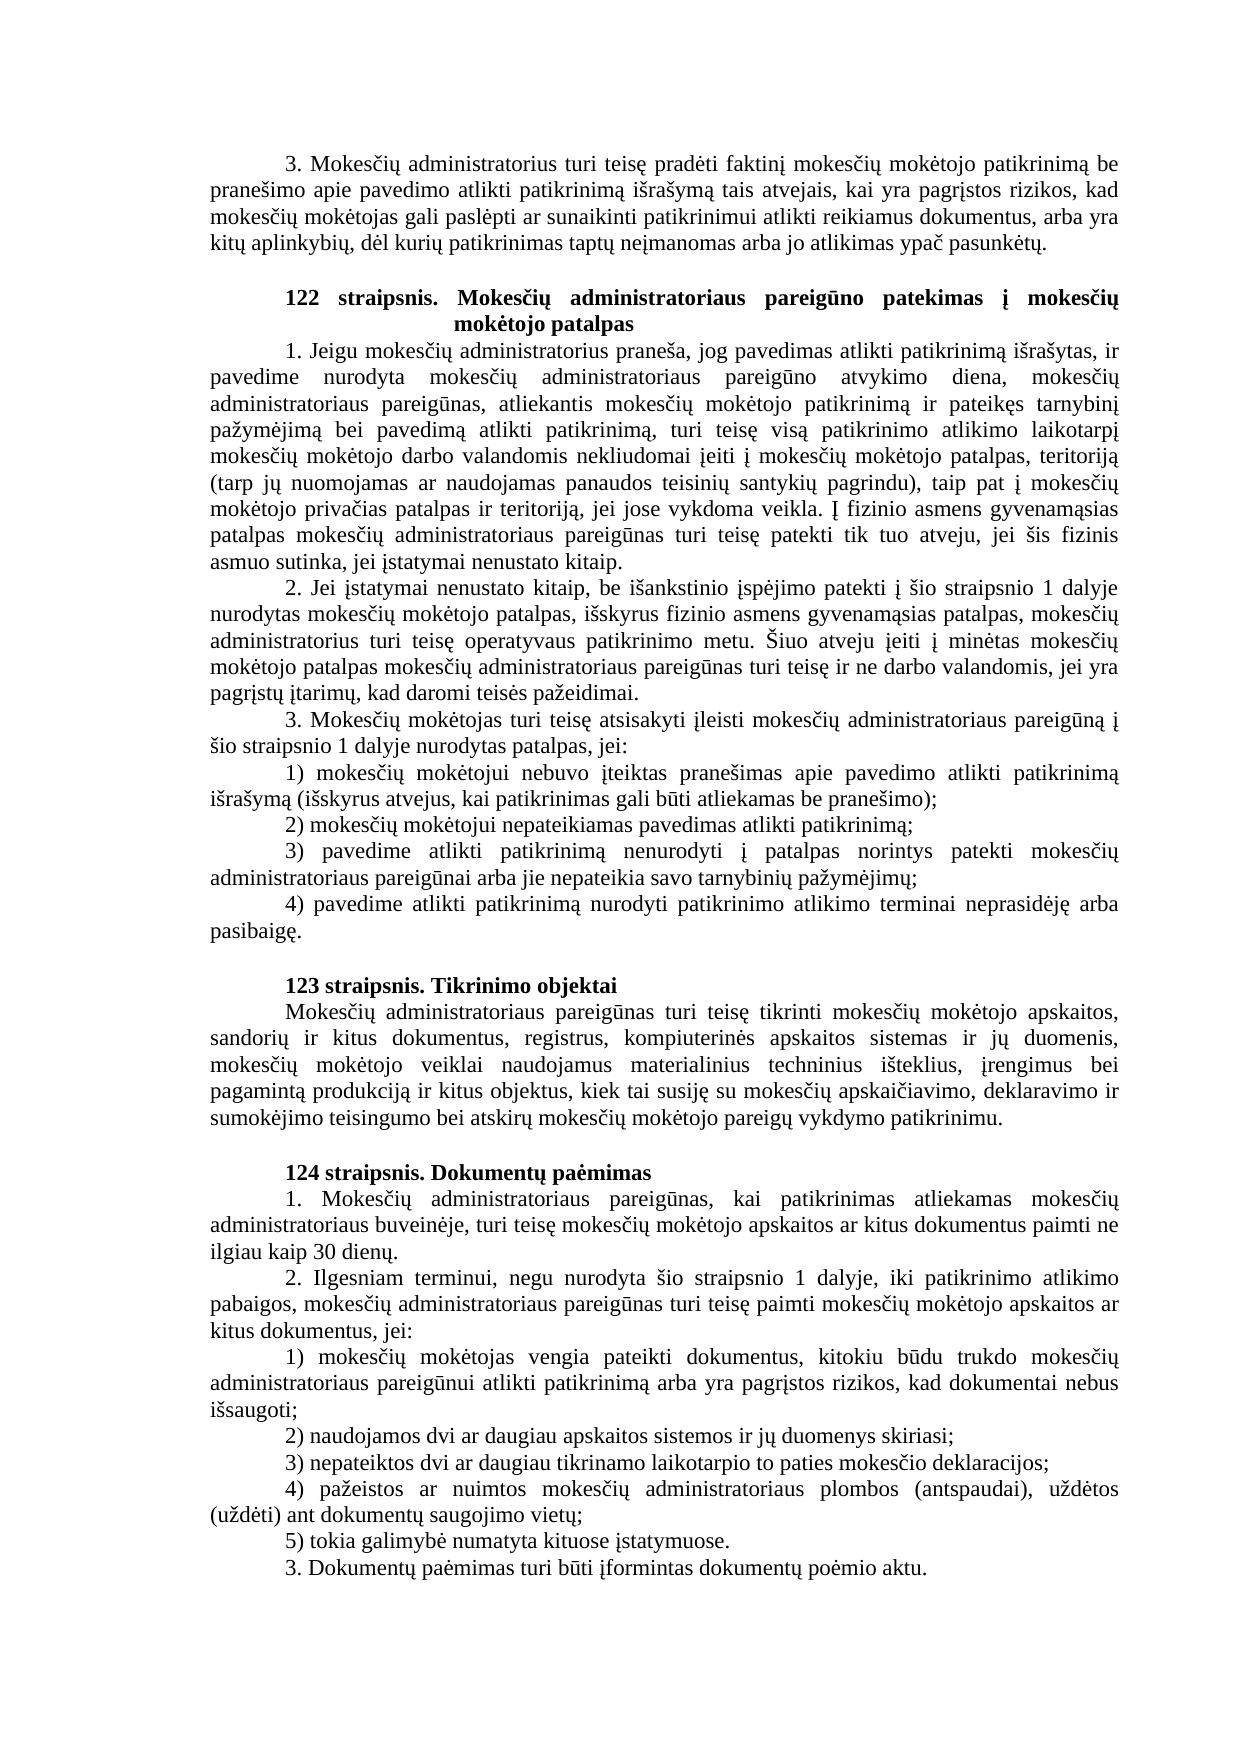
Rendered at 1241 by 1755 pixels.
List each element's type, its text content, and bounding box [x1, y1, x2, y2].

text 2. Jei įstatymai nenustato kitaip, be išankstinio įspėjimo patekti į šio straipsnio 1 dalyje nurodytas mokesčių mokėtojo patalpas, išskyrus fizinio asmens gyvenamąsias patalpas, mokesčių administratorius turi teisę operatyvaus patikrinimo metu. Šiuo atveju įeiti į minėtas mokesčių mokėtojo patalpas mokesčių administratoriaus pareigūnas turi teisę ir ne darbo valandomis, jei yra pagrįstų įtarimų, kad daromi teisės pažeidimai. [210, 574, 1120, 706]
text 124 straipsnis. Dokumentų paėmimas [210, 1159, 1120, 1185]
text 4) pavedime atlikti patikrinimą nurodyti patikrinimo atlikimo terminai neprasidėję arba pasibaigę. [210, 890, 1120, 943]
text 123 straipsnis. Tikrinimo objektai [210, 972, 1120, 998]
text 122 straipsnis. Mokesčių administratoriaus pareigūno patekimas į mokesčių mokėtojo patalpas [285, 284, 1120, 337]
text Mokesčių administratoriaus pareigūnas turi teisę tikrinti mokesčių mokėtojo apskaitos, sandorių ir kitus dokumentus, registrus, kompiuterinės apskaitos sistemas ir jų duomenis, mokesčių mokėtojo veiklai naudojamus materialinius techninius išteklius, įrengimus bei pagamintą produkciją ir kitus objektus, kiek tai susiję su mokesčių apskaičiavimo, deklaravimo ir sumokėjimo teisingumo bei atskirų mokesčių mokėtojo pareigų vykdymo patikrinimu. [210, 998, 1120, 1130]
text 3) pavedime atlikti patikrinimą nenurodyti į patalpas norintys patekti mokesčių administratoriaus pareigūnai arba jie nepateikia savo tarnybinių pažymėjimų; [210, 838, 1120, 890]
text 1) mokesčių mokėtojas vengia pateikti dokumentus, kitokiu būdu trukdo mokesčių administratoriaus pareigūnui atlikti patikrinimą arba yra pagrįstos rizikos, kad dokumentai nebus išsaugoti; [210, 1343, 1120, 1422]
text 3. Mokesčių administratorius turi teisę pradėti faktinį mokesčių mokėtojo patikrinimą be pranešimo apie pavedimo atlikti patikrinimą išrašymą tais atvejais, kai yra pagrįstos rizikos, kad mokesčių mokėtojas gali paslėpti ar sunaikinti patikrinimui atlikti reikiamus dokumentus, arba yra kitų aplinkybių, dėl kurių patikrinimas taptų neįmanomas arba jo atlikimas ypač pasunkėtų. [210, 150, 1120, 255]
text 4) pažeistos ar nuimtos mokesčių administratoriaus plombos (antspaudai), uždėtos (uždėti) ant dokumentų saugojimo vietų; [210, 1475, 1120, 1528]
text 1) mokesčių mokėtojui nebuvo įteiktas pranešimas apie pavedimo atlikti patikrinimą išrašymą (išskyrus atvejus, kai patikrinimas gali būti atliekamas be pranešimo); [210, 758, 1120, 811]
text 2. Ilgesniam terminui, negu nurodyta šio straipsnio 1 dalyje, iki patikrinimo atlikimo pabaigos, mokesčių administratoriaus pareigūnas turi teisę paimti mokesčių mokėtojo apskaitos ar kitus dokumentus, jei: [210, 1264, 1120, 1343]
text 5) tokia galimybė numatyta kituose įstatymuose. [210, 1528, 1120, 1554]
text 1. Jeigu mokesčių administratorius praneša, jog pavedimas atlikti patikrinimą išrašytas, ir pavedime nurodyta mokesčių administratoriaus pareigūno atvykimo diena, mokesčių administratoriaus pareigūnas, atliekantis mokesčių mokėtojo patikrinimą ir pateikęs tarnybinį pažymėjimą bei pavedimą atlikti patikrinimą, turi teisę visą patikrinimo atlikimo laikotarpį mokesčių mokėtojo darbo valandomis nekliudomai įeiti į mokesčių mokėtojo patalpas, teritoriją (tarp jų nuomojamas ar naudojamas panaudos teisinių santykių pagrindu), taip pat į mokesčių mokėtojo privačias patalpas ir teritoriją, jei jose vykdoma veikla. Į fizinio asmens gyvenamąsias patalpas mokesčių administratoriaus pareigūnas turi teisę patekti tik tuo atveju, jei šis fizinis asmuo sutinka, jei įstatymai nenustato kitaip. [210, 337, 1120, 574]
text 3. Dokumentų paėmimas turi būti įformintas dokumentų poėmio aktu. [210, 1554, 1120, 1580]
text 2) mokesčių mokėtojui nepateikiamas pavedimas atlikti patikrinimą; [210, 811, 1120, 838]
text 3) nepateiktos dvi ar daugiau tikrinamo laikotarpio to paties mokesčio deklaracijos; [210, 1448, 1120, 1475]
text 2) naudojamos dvi ar daugiau apskaitos sistemos ir jų duomenys skiriasi; [210, 1422, 1120, 1448]
text 3. Mokesčių mokėtojas turi teisę atsisakyti įleisti mokesčių administratoriaus pareigūną į šio straipsnio 1 dalyje nurodytas patalpas, jei: [210, 706, 1120, 758]
text 1. Mokesčių administratoriaus pareigūnas, kai patikrinimas atliekamas mokesčių administratoriaus buveinėje, turi teisę mokesčių mokėtojo apskaitos ar kitus dokumentus paimti ne ilgiau kaip 30 dienų. [210, 1185, 1120, 1264]
